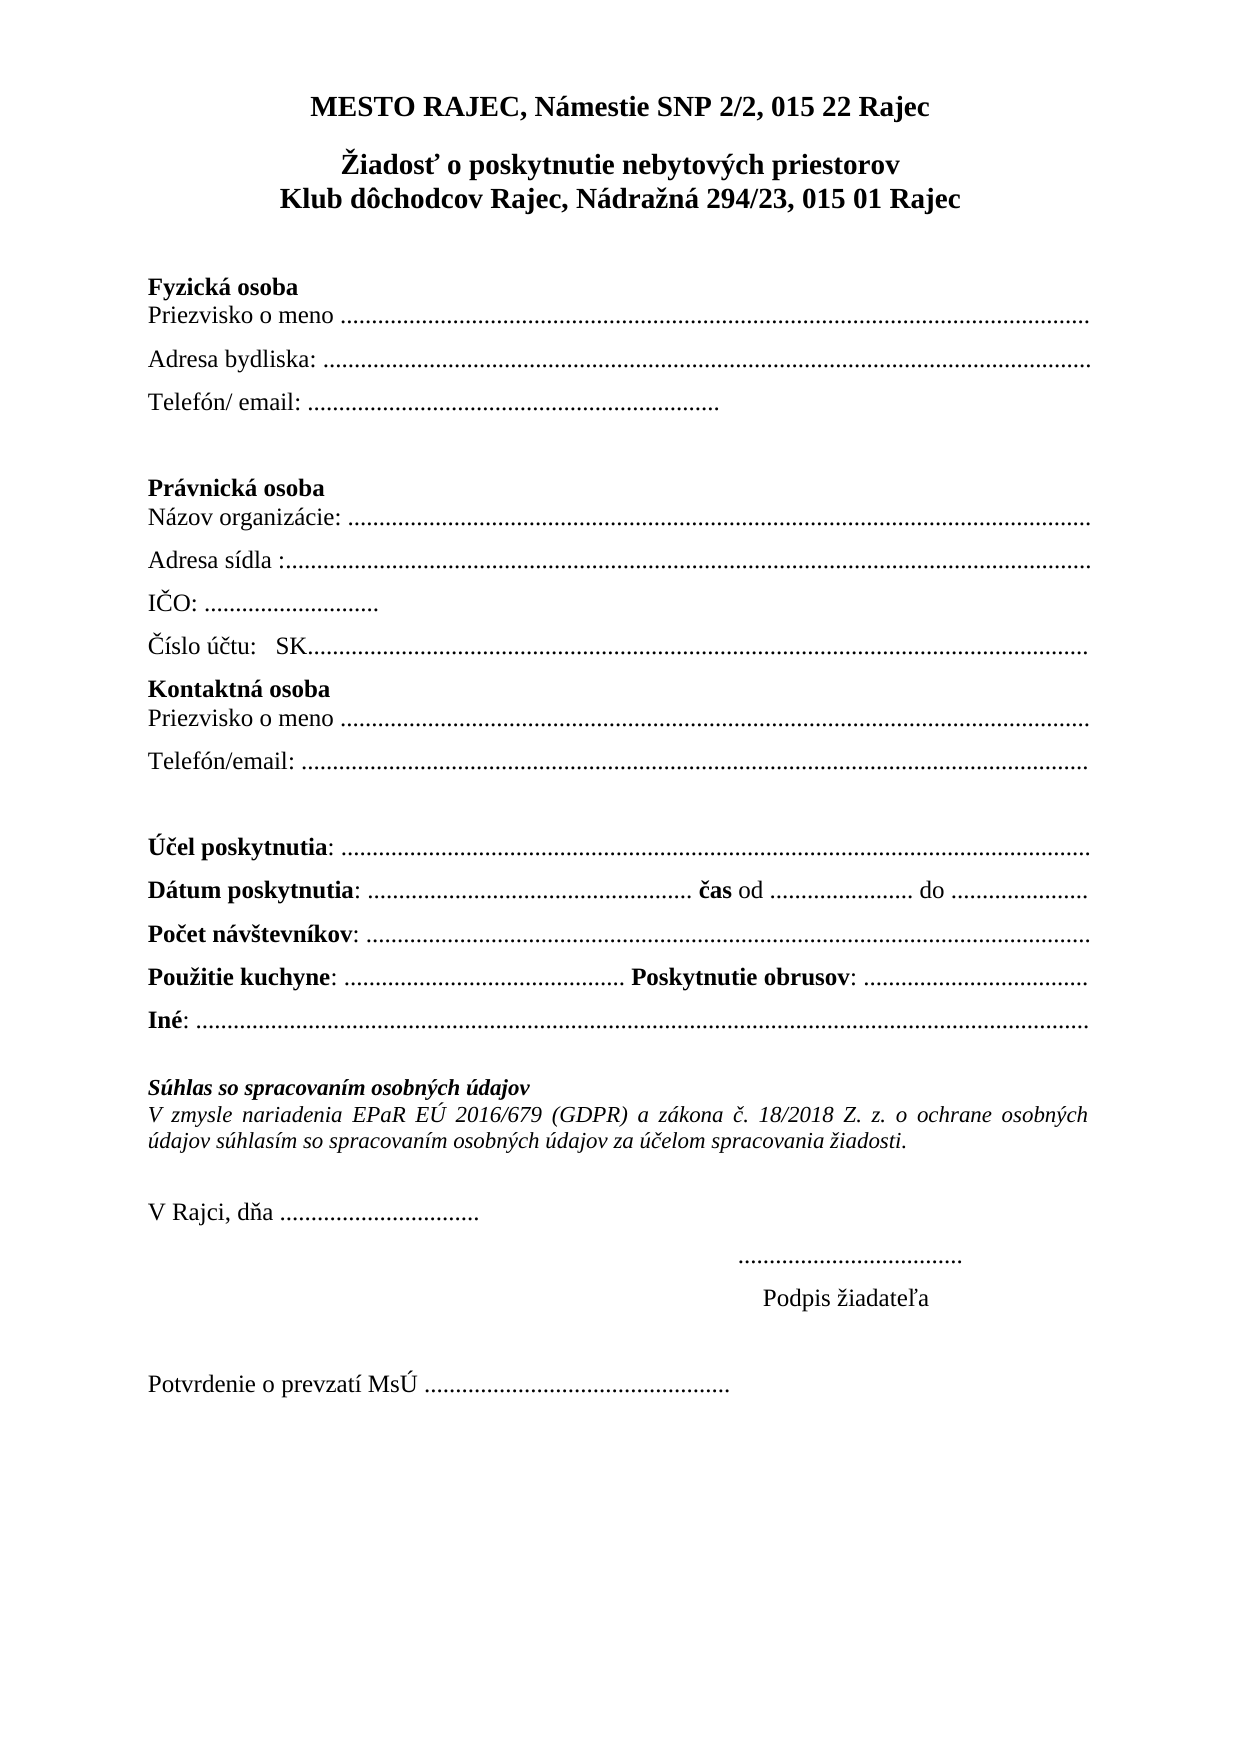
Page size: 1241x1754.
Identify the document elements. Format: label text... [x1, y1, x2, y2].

text Účel poskytnutia: ........................................................................................................................ [148, 832, 1093, 861]
text Názov organizácie: ....................................................................................................................... [148, 502, 1093, 531]
text .................................... [148, 1240, 1093, 1268]
text Telefón/email: .............................................................................................................................. [148, 746, 1093, 775]
text V Rajci, dňa ................................ [148, 1197, 1093, 1225]
text Kontaktná osoba [148, 674, 1093, 703]
text Iné: ............................................................................................................................................... [148, 1005, 1093, 1034]
text Číslo účtu: SK............................................................................................................................. [148, 631, 1093, 660]
text Priezvisko o meno ........................................................................................................................ [148, 703, 1093, 732]
text Použitie kuchyne: ............................................. Poskytnutie obrusov: .................................... [148, 962, 1093, 991]
text Žiadosť o poskytnutie nebytových priestorov [148, 147, 1093, 181]
text Adresa sídla :................................................................................................................................. [148, 545, 1093, 574]
text Priezvisko o meno ........................................................................................................................ [148, 301, 1093, 329]
text Dátum poskytnutia: .................................................... čas od ....................... do ...................... [148, 876, 1093, 904]
text Počet návštevníkov: .................................................................................................................... [148, 919, 1093, 947]
text Adresa bydliska: ........................................................................................................................... [148, 344, 1093, 372]
text Fyzická osoba [148, 272, 1093, 301]
text Potvrdenie o prevzatí MsÚ ................................................. [148, 1369, 1093, 1398]
text V zmysle nariadenia EPaR EÚ 2016/679 (GDPR) a zákona č. 18/2018 Z. z. o ochrane osobných údajov súhlasím so spracovaním osobných údajov za účelom spracovania žiadosti. [148, 1101, 1093, 1153]
text Súhlas so spracovaním osobných údajov [148, 1074, 1093, 1101]
text Podpis žiadateľa [148, 1283, 1093, 1312]
text Právnická osoba [148, 473, 1093, 502]
text MESTO RAJEC, Námestie SNP 2/2, 015 22 Rajec [148, 89, 1093, 122]
text Klub dôchodcov Rajec, Nádražná 294/23, 015 01 Rajec [148, 181, 1093, 214]
text IČO: ............................ [148, 588, 1093, 617]
text Telefón/ email: .................................................................. [148, 387, 1093, 416]
